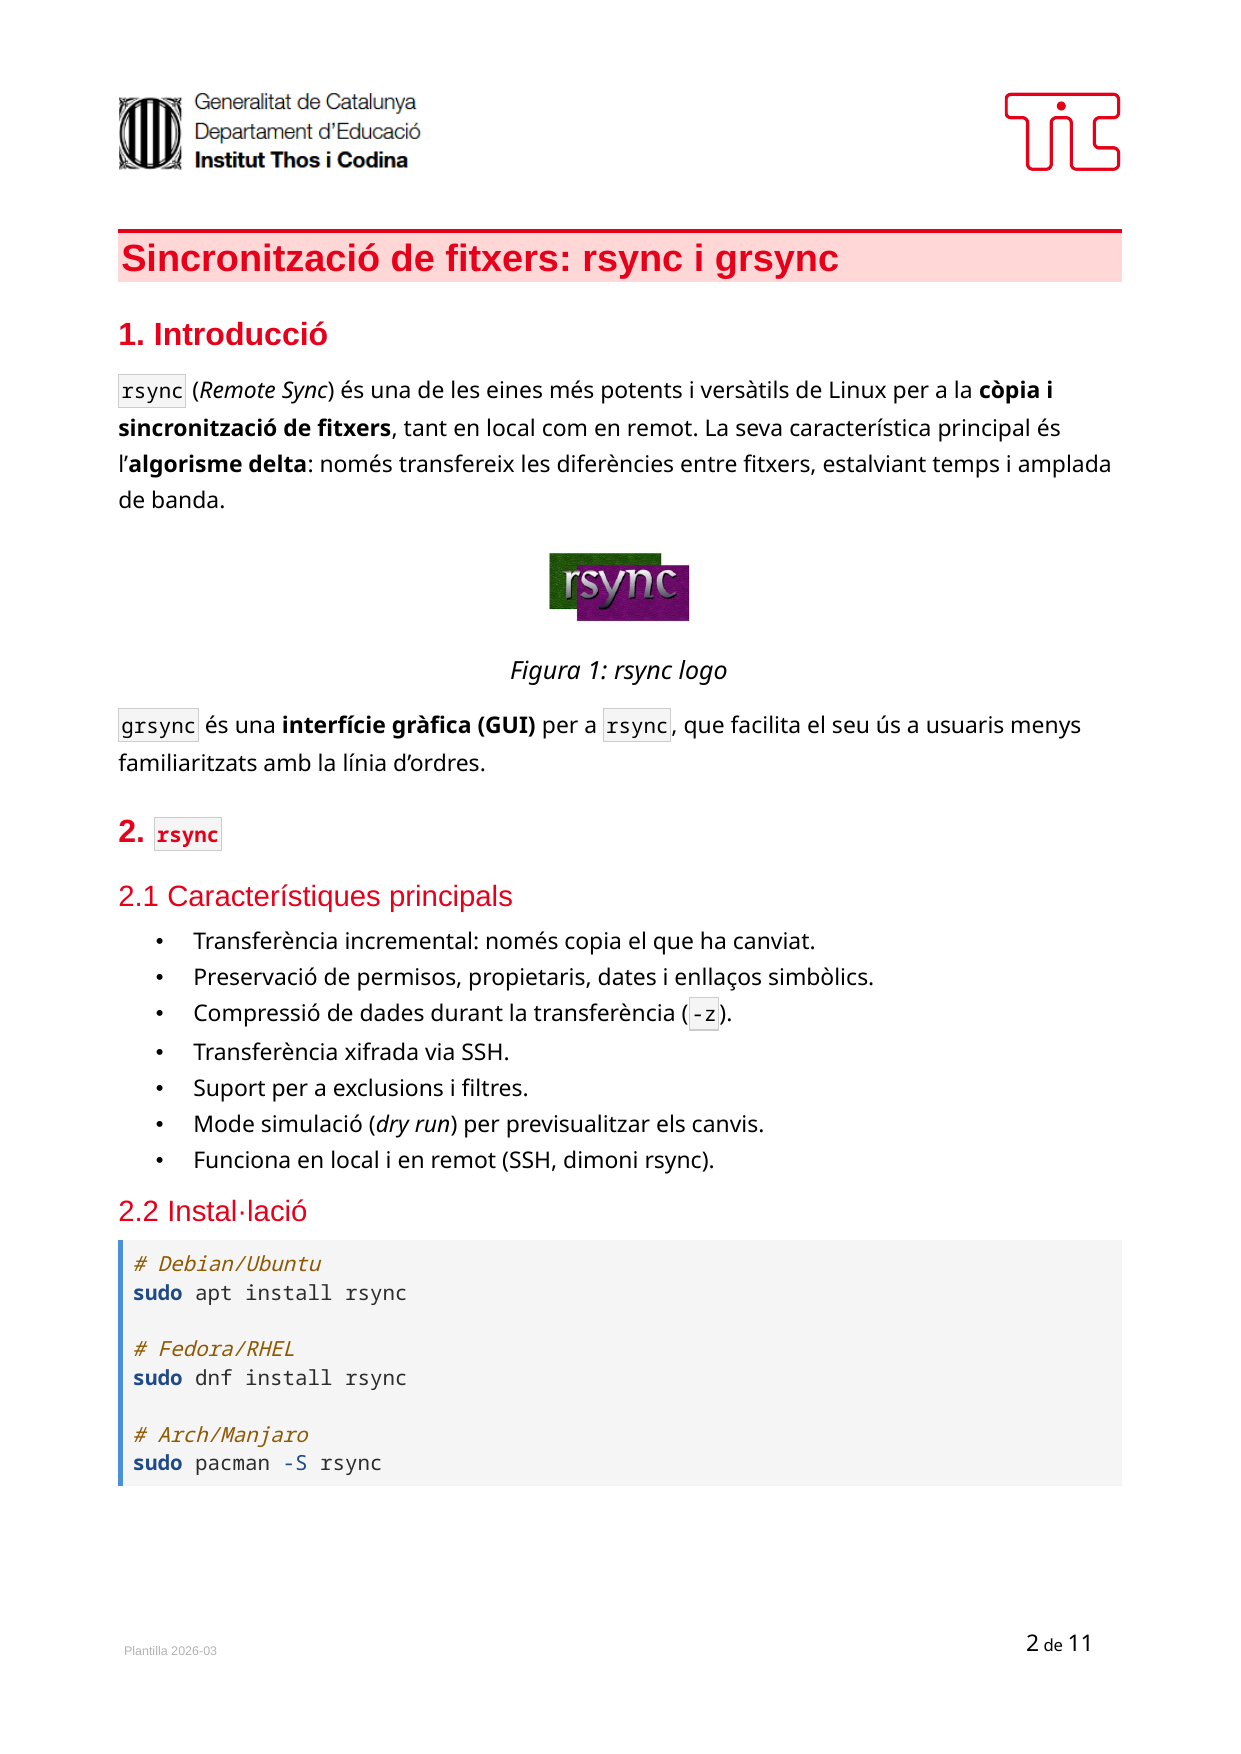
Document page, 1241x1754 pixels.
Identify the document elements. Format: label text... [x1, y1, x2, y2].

subtitle 2.2 Instal·lació [118, 1194, 1122, 1228]
subtitle Sincronització de fitxers: rsync i grsync [118, 233, 1122, 282]
text sudo dnf install rsync [123, 1363, 1122, 1391]
picture [118, 92, 422, 171]
text Figura 1: rsync logo [118, 652, 1122, 687]
text grsync és una interfície gràfica (GUI) per a rsync, que facilita el seu ús a usuaris menys familiaritzats amb la línia d’ordres. [118, 708, 1122, 778]
list Mode simulació (dry run) per previsualitzar els canvis. [156, 1108, 1122, 1139]
picture [531, 528, 709, 640]
list Compressió de dades durant la transferència (-z). [719, 997, 1122, 1031]
list Transferència incremental: només copia el que ha canviat. [156, 925, 1122, 956]
subtitle 1. Introducció [118, 315, 1122, 352]
picture [1004, 92, 1123, 171]
text # Debian/Ubuntu [123, 1240, 1122, 1278]
list Funciona en local i en remot (SSH, dimoni rsync). [156, 1143, 1122, 1175]
list Suport per a exclusions i filtres. [156, 1072, 1122, 1103]
text # Arch/Manjaro [123, 1420, 1122, 1448]
subtitle 2.1 Característiques principals [118, 878, 1122, 912]
list Preservació de permisos, propietaris, dates i enllaços simbòlics. [156, 961, 1122, 992]
list Compressió de dades durant la transferència (-z). [156, 997, 689, 1031]
list Transferència xifrada via SSH. [156, 1036, 1122, 1067]
text sudo apt install rsync [123, 1278, 1122, 1306]
text sudo pacman -S rsync [123, 1448, 1122, 1486]
text rsync (Remote Sync) és una de les eines més potents i versàtils de Linux per a la còpia i sincronització de fitxers, tant en local com en remot. La seva característica principal és l’algorisme delta: només transfereix les diferències entre fitxers, estalviant temps i amplada de banda. [118, 373, 1122, 515]
text # Fedora/RHEL [123, 1334, 1122, 1363]
subtitle 2. rsync [118, 812, 1122, 851]
